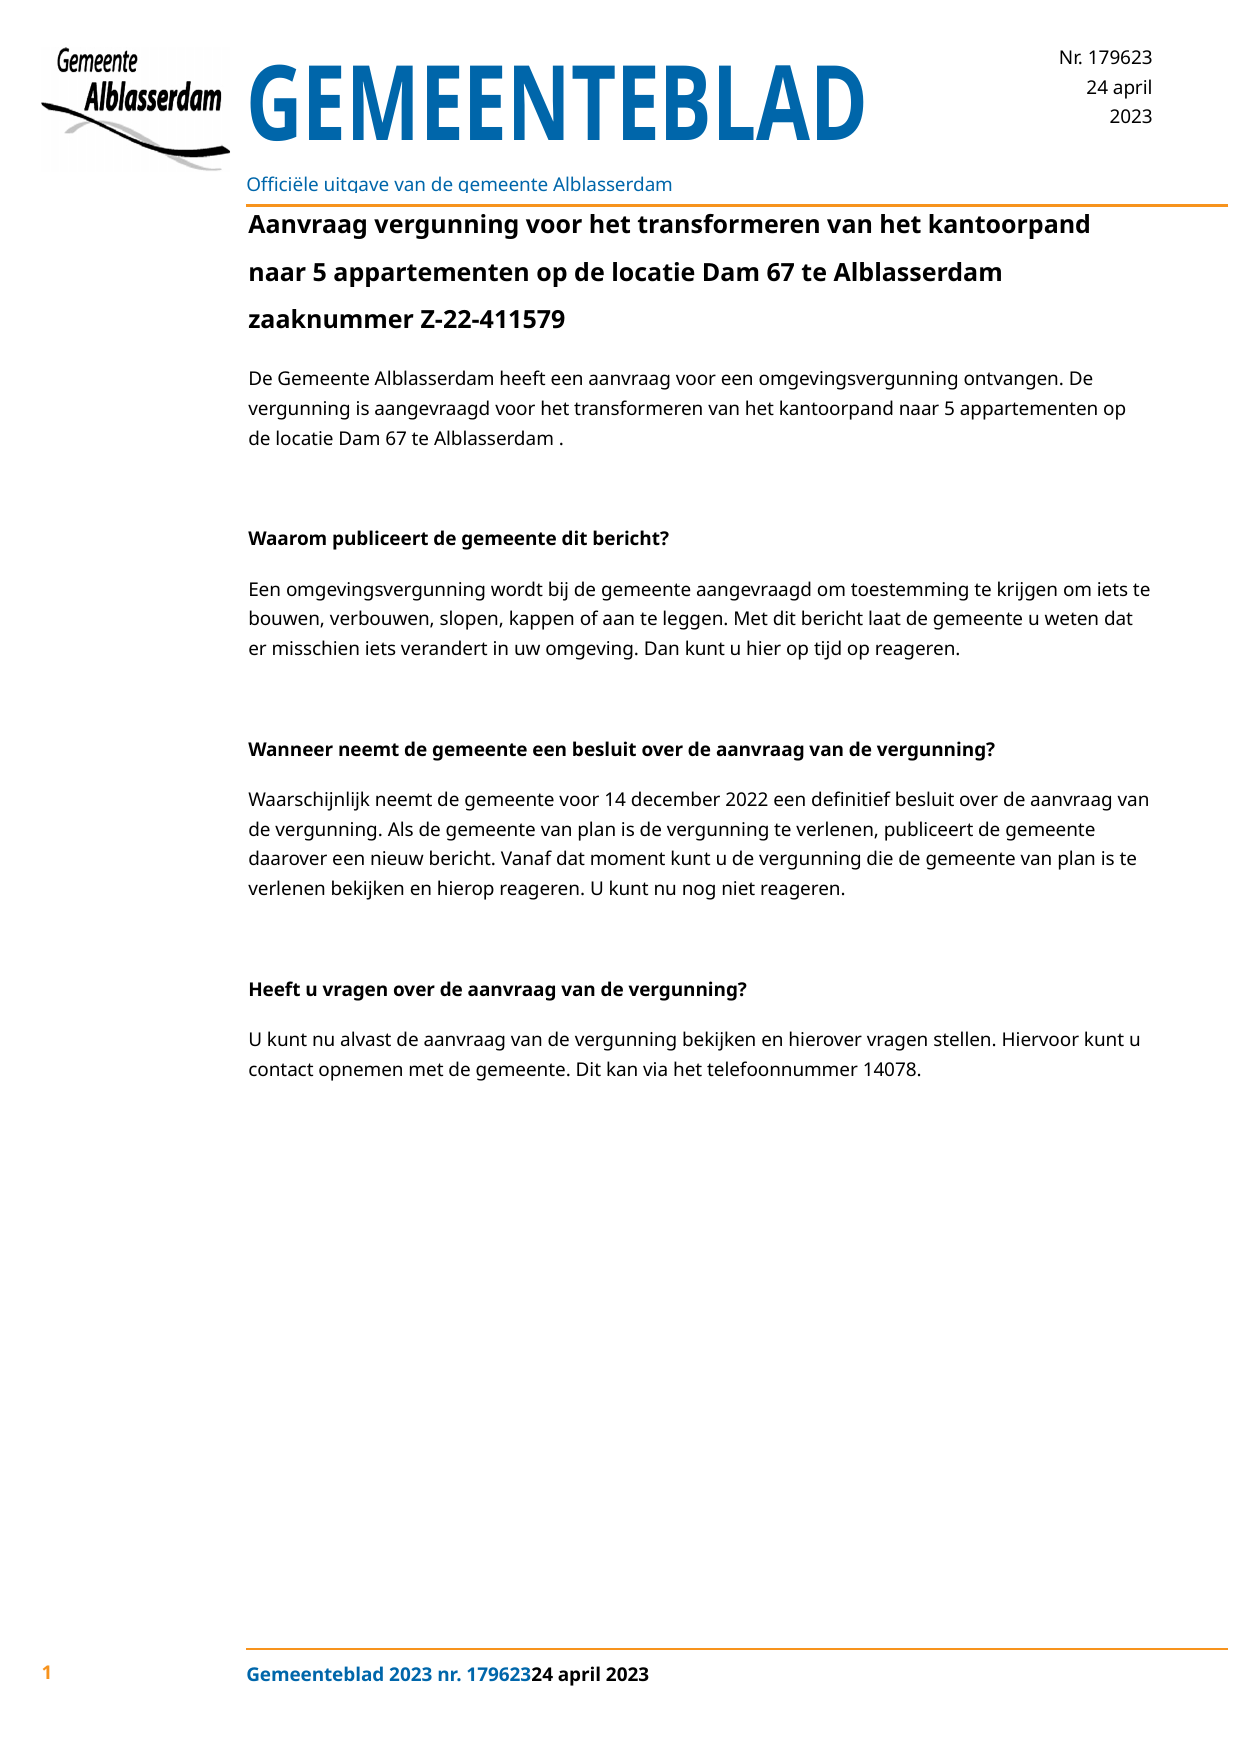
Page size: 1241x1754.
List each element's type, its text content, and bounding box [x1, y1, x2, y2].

picture [41, 47, 231, 172]
text Een omgevingsvergunning wordt bij de gemeente aangevraagd om toestemming te krijgen om iets te bouwen, verbouwen, slopen, kappen of aan te leggen. Met dit bericht laat de gemeente u weten dat er misschien iets verandert in uw omgeving. Dan kunt u hier op tijd op reageren. [248, 576, 1152, 661]
text U kunt nu alvast de aanvraag van de vergunning bekijken en hierover vragen stellen. Hiervoor kunt u contact opnemen met de gemeente. Dit kan via het telefoonnummer 14078. [248, 1026, 1152, 1082]
text Aanvraag vergunning voor het transformeren van het kantoorpand naar 5 appartementen op de locatie Dam 67 te Alblasserdam zaaknummer Z-22-411579 [248, 207, 1152, 336]
text Wanneer neemt de gemeente een besluit over de aanvraag van de vergunning? [248, 736, 1152, 762]
text Heeft u vragen over de aanvraag van de vergunning? [248, 976, 1152, 1002]
text Waarom publiceert de gemeente dit bericht? [248, 526, 1152, 551]
text Waarschijnlijk neemt de gemeente voor 14 december 2022 een definitief besluit over de aanvraag van de vergunning. Als de gemeente van plan is de vergunning te verlenen, publiceert de gemeente daarover een nieuw bericht. Vanaf dat moment kunt u de vergunning die de gemeente van plan is te verlenen bekijken en hierop reageren. U kunt nu nog niet reageren. [248, 786, 1152, 901]
text De Gemeente Alblasserdam heeft een aanvraag voor een omgevingsvergunning ontvangen. De vergunning is aangevraagd voor het transformeren van het kantoorpand naar 5 appartementen op de locatie Dam 67 te Alblasserdam . [248, 366, 1152, 450]
